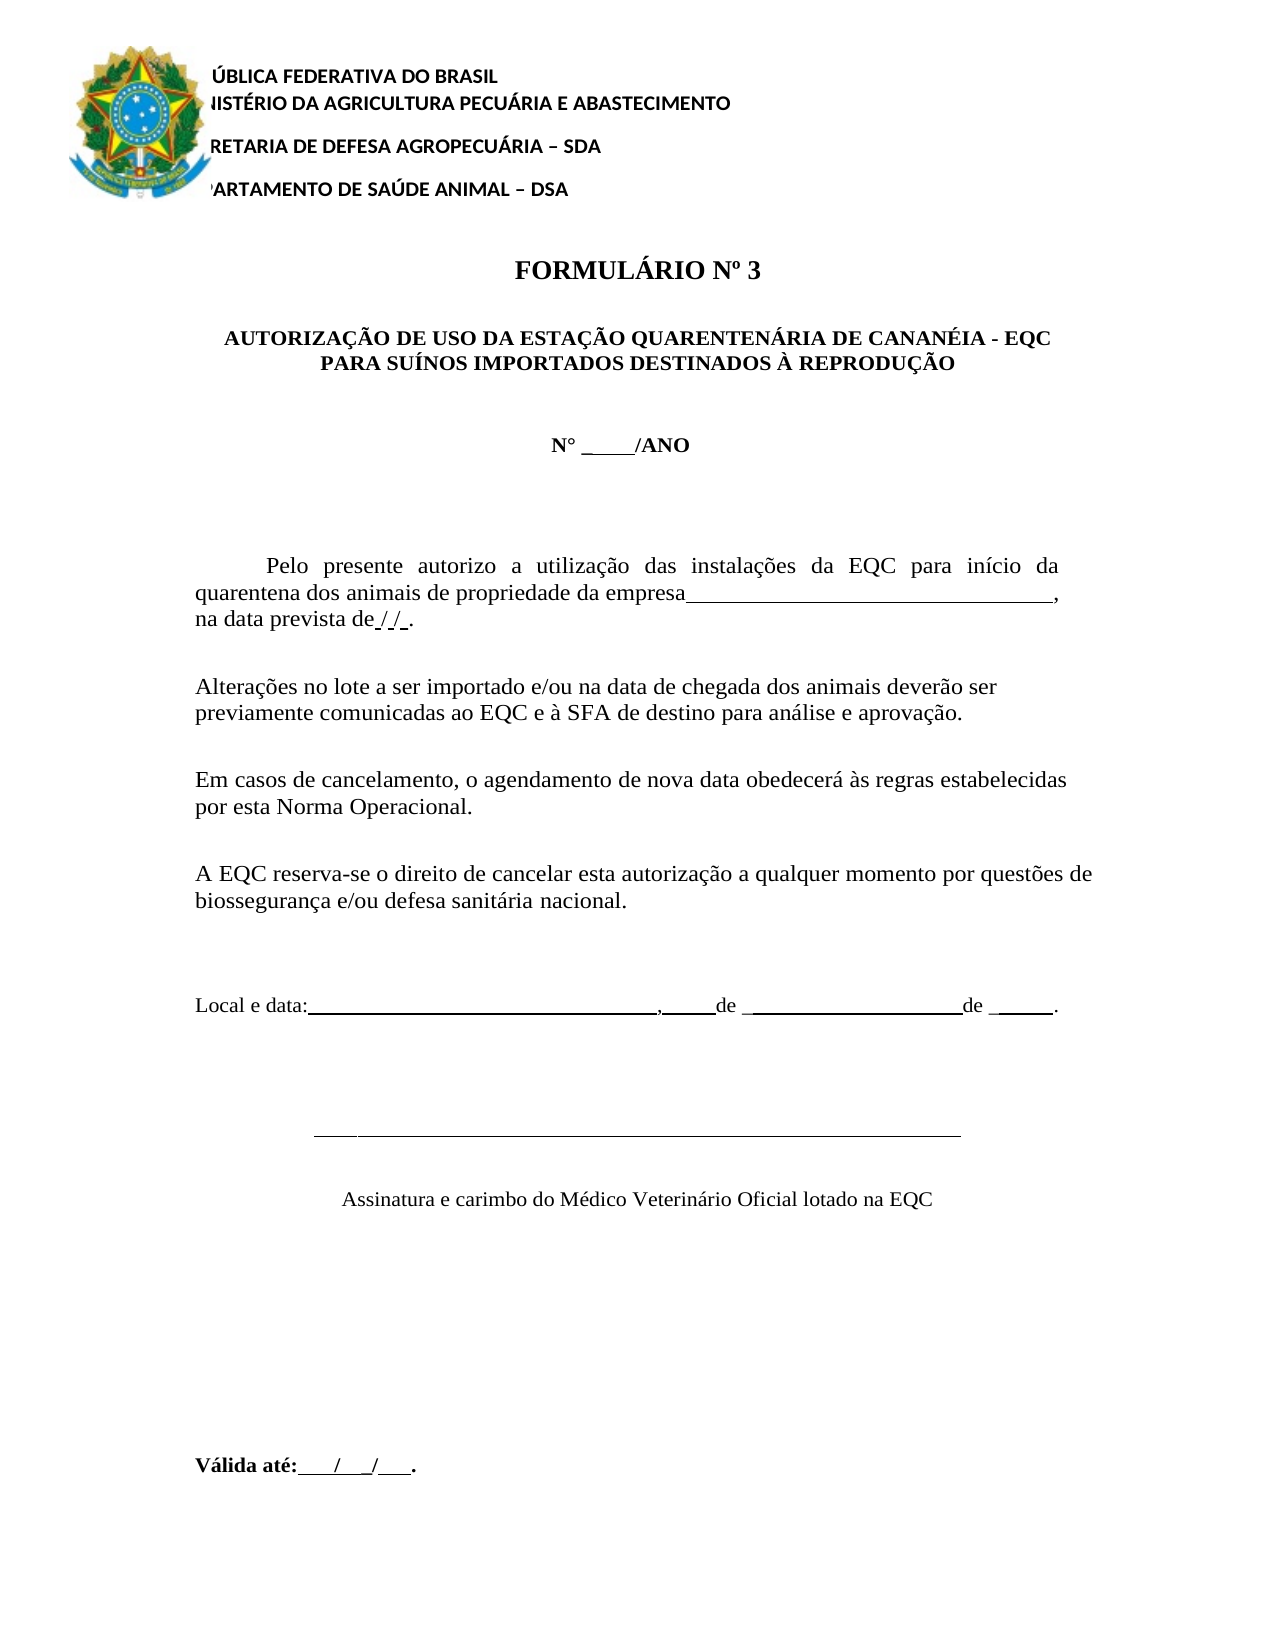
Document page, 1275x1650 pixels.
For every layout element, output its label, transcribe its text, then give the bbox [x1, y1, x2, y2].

text AUTORIZAÇÃO DE USO DA ESTAÇÃO QUARENTENÁRIA DE CANANÉIA - EQC PARA SUÍNOS IMPORTADOS DESTINADOS À REPRODUÇÃO [209, 326, 1066, 375]
text Pelo presente autorizo a utilização das instalações da EQC para início da quarentena dos animais de propriedade da empresa , na data prevista de / / . [195, 552, 1059, 632]
subtitle FORMULÁRIO Nº 3 [180, 254, 1096, 285]
text Válida até: / _/ . [195, 1453, 1096, 1477]
text A EQC reserva-se o direito de cancelar esta autorização a qualquer momento por questões de biossegurança e/ou defesa sanitária nacional. [195, 860, 1096, 913]
text Local e data: , de _ de _ . [195, 992, 1096, 1017]
text Assinatura e carimbo do Médico Veterinário Oficial lotado na EQC [179, 1187, 1096, 1211]
text Em casos de cancelamento, o agendamento de nova data obedecerá às regras estabelecidas por esta Norma Operacional. [195, 766, 1081, 820]
text Alterações no lote a ser importado e/ou na data de chegada dos animais deverão ser previamente comunicadas ao EQC e à SFA de destino para análise e aprovação. [195, 673, 1096, 726]
text N° _ /ANO [175, 433, 1066, 457]
